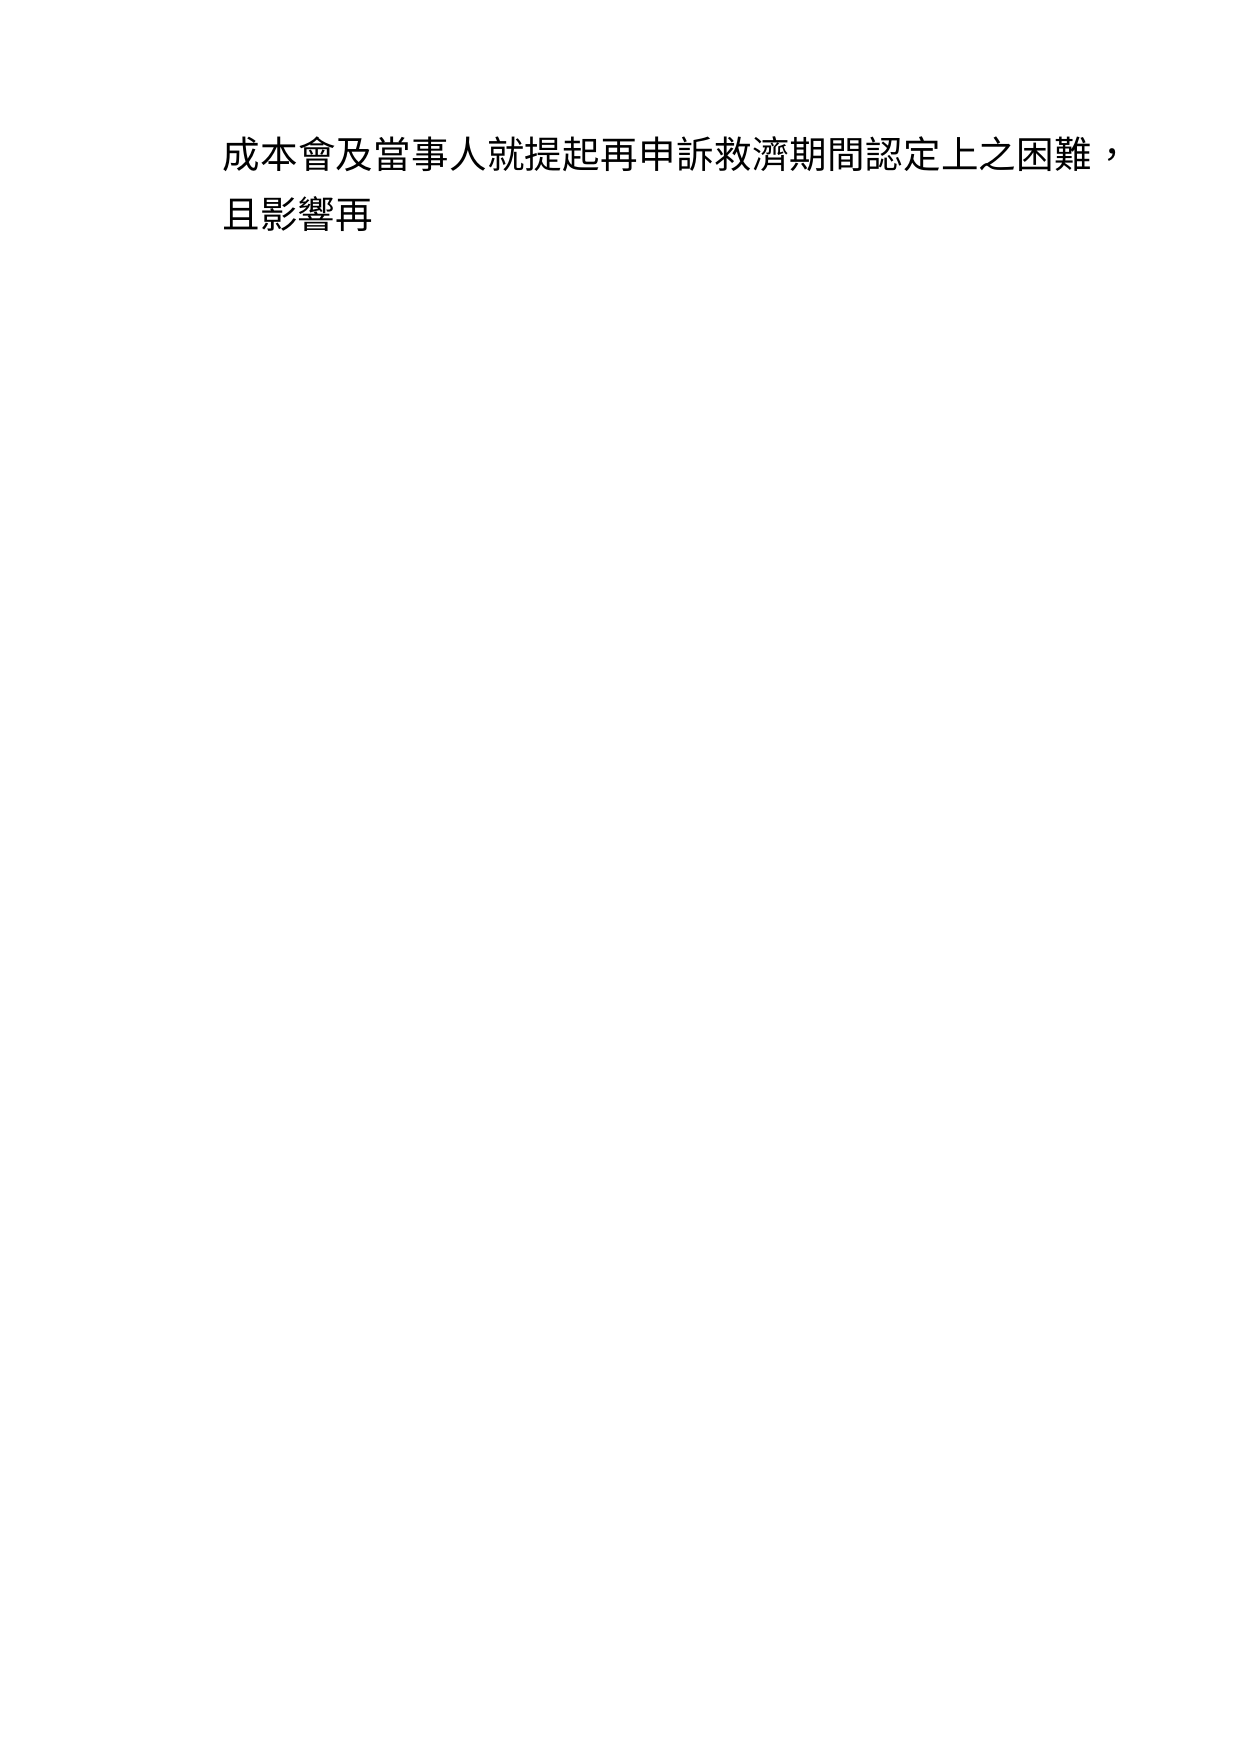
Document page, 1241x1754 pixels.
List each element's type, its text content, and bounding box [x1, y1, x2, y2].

text 五、服務機關對申訴事件，應於收受申訴書之次日起30日內為申訴函復，必要時得延長20日，並通知申訴人； 逾期未為函復，申訴人得逕提再申訴，為保障法第81 條第1項所明定。查部分服務機關偶有遲誤30日法定期間未為函復，亦未為延長通知之情形，造成本會及當事人就提起再申訴救濟期間認定上之困難，且影響再 [147, 125, 1093, 239]
